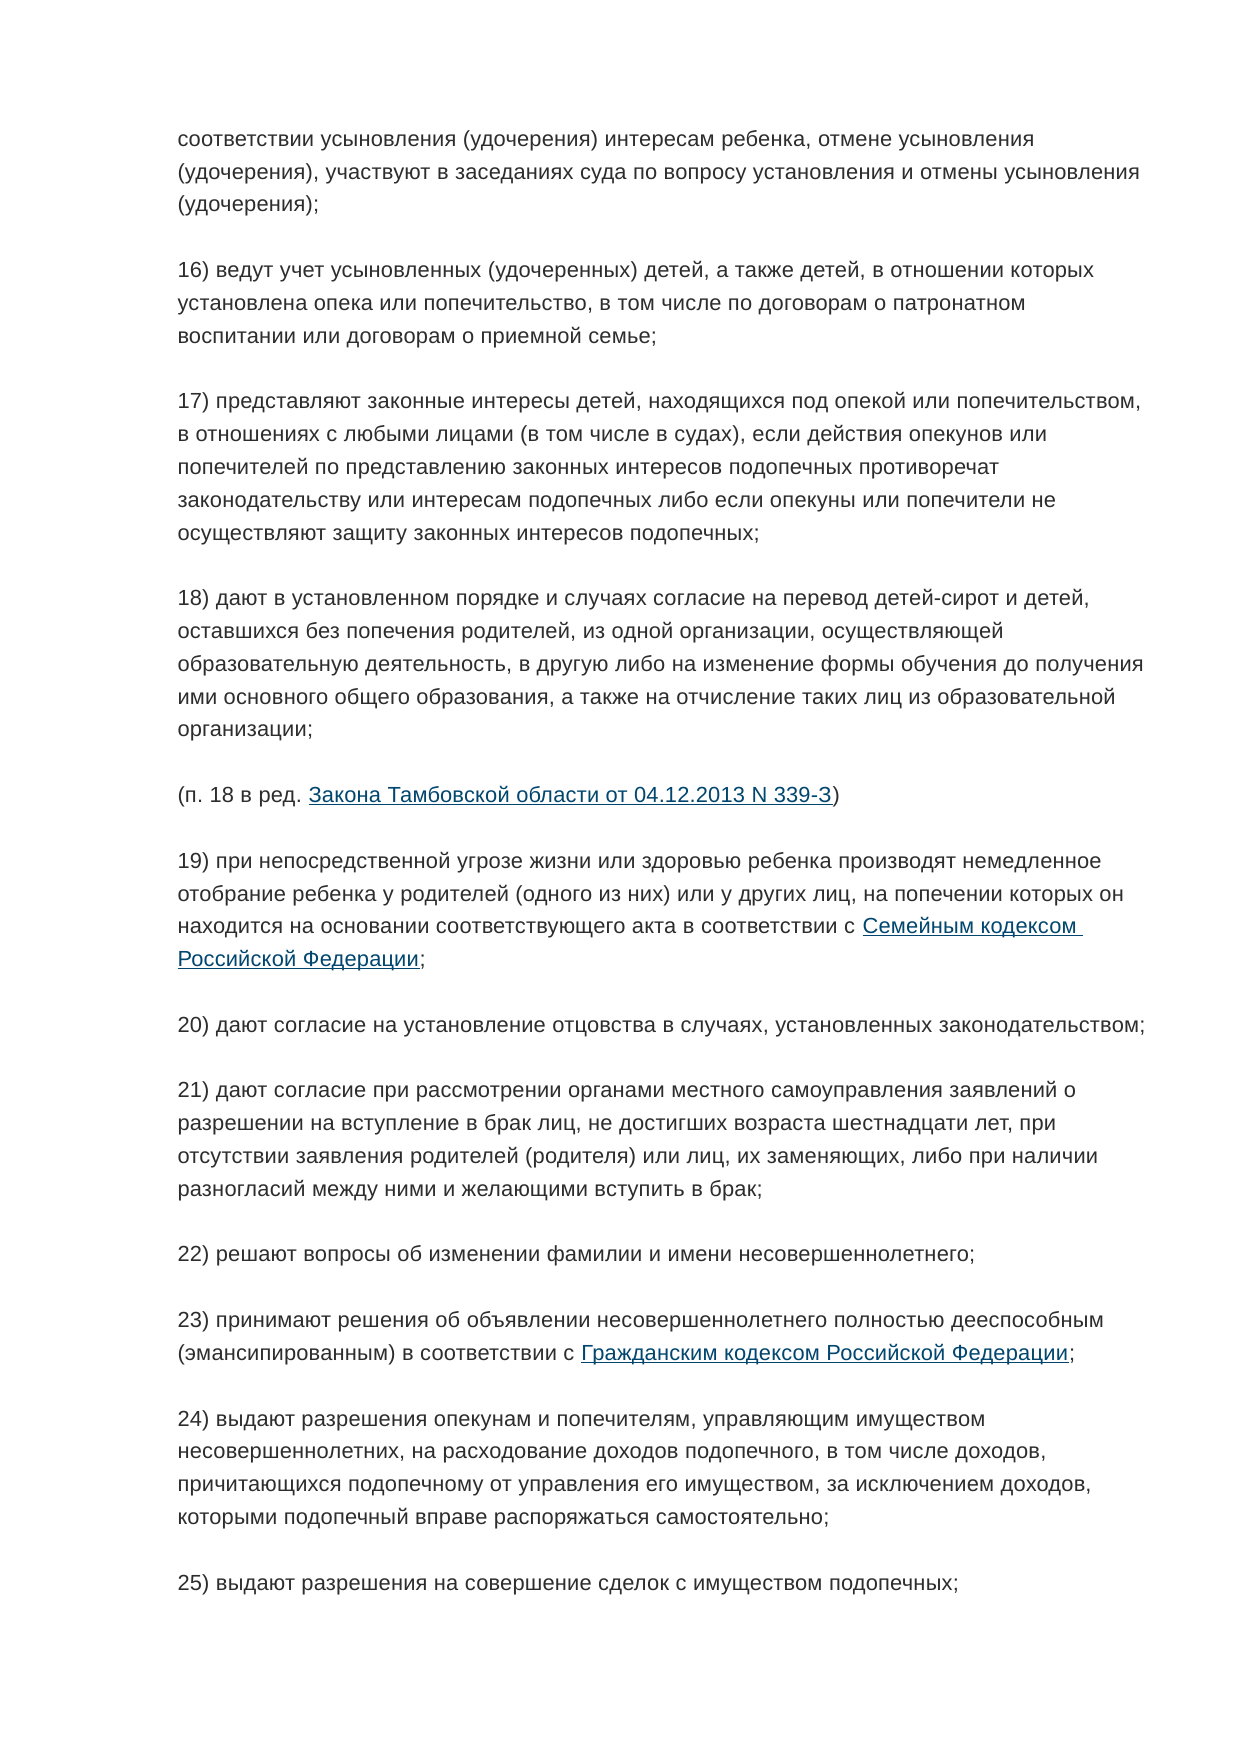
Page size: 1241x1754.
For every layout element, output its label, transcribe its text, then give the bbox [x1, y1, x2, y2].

text 24) выдают разрешения опекунам и попечителям, управляющим имуществом несовершеннолетних, на расходование доходов подопечного, в том числе доходов, причитающихся подопечному от управления его имуществом, за исключением доходов, которыми подопечный вправе распоряжаться самостоятельно; [177, 1365, 1152, 1529]
text 23) принимают решения об объявлении несовершеннолетнего полностью дееспособным (эмансипированным) в соответствии с Гражданским кодексом Российской Федерации; [177, 1267, 1152, 1365]
text 18) дают в установленном порядке и случаях согласие на перевод детей-сирот и детей, оставшихся без попечения родителей, из одной организации, осуществляющей образовательную деятельность, в другую либо на изменение формы обучения до получения ими основного общего образования, а также на отчисление таких лиц из образовательной организации; [177, 545, 1152, 742]
text соответствии усыновления (удочерения) интересам ребенка, отмене усыновления (удочерения), участвуют в заседаниях суда по вопросу установления и отмены усыновления (удочерения); [177, 118, 1152, 217]
text 16) ведут учет усыновленных (удочеренных) детей, а также детей, в отношении которых установлена опека или попечительство, в том числе по договорам о патронатном воспитании или договорам о приемной семье; [177, 217, 1152, 348]
text 19) при непосредственной угрозе жизни или здоровью ребенка производят немедленное отобрание ребенка у родителей (одного из них) или у других лиц, на попечении которых он находится на основании соответствующего акта в соответствии с Семейным кодексом Российской Федерации; [177, 807, 1152, 971]
text 17) представляют законные интересы детей, находящихся под опекой или попечительством, в отношениях с любыми лицами (в том числе в судах), если действия опекунов или попечителей по представлению законных интересов подопечных противоречат законодательству или интересам подопечных либо если опекуны или попечители не осуществляют защиту законных интересов подопечных; [177, 348, 1152, 545]
text 22) решают вопросы об изменении фамилии и имени несовершеннолетнего; [177, 1201, 1152, 1267]
text (п. 18 в ред. Закона Тамбовской области от 04.12.2013 N 339-З) [177, 742, 1152, 807]
text 20) дают согласие на установление отцовства в случаях, установленных законодательством; [177, 971, 1152, 1037]
text 25) выдают разрешения на совершение сделок с имуществом подопечных; [177, 1529, 1152, 1595]
text 21) дают согласие при рассмотрении органами местного самоуправления заявлений о разрешении на вступление в брак лиц, не достигших возраста шестнадцати лет, при отсутствии заявления родителей (родителя) или лиц, их заменяющих, либо при наличии разногласий между ними и желающими вступить в брак; [177, 1037, 1152, 1201]
